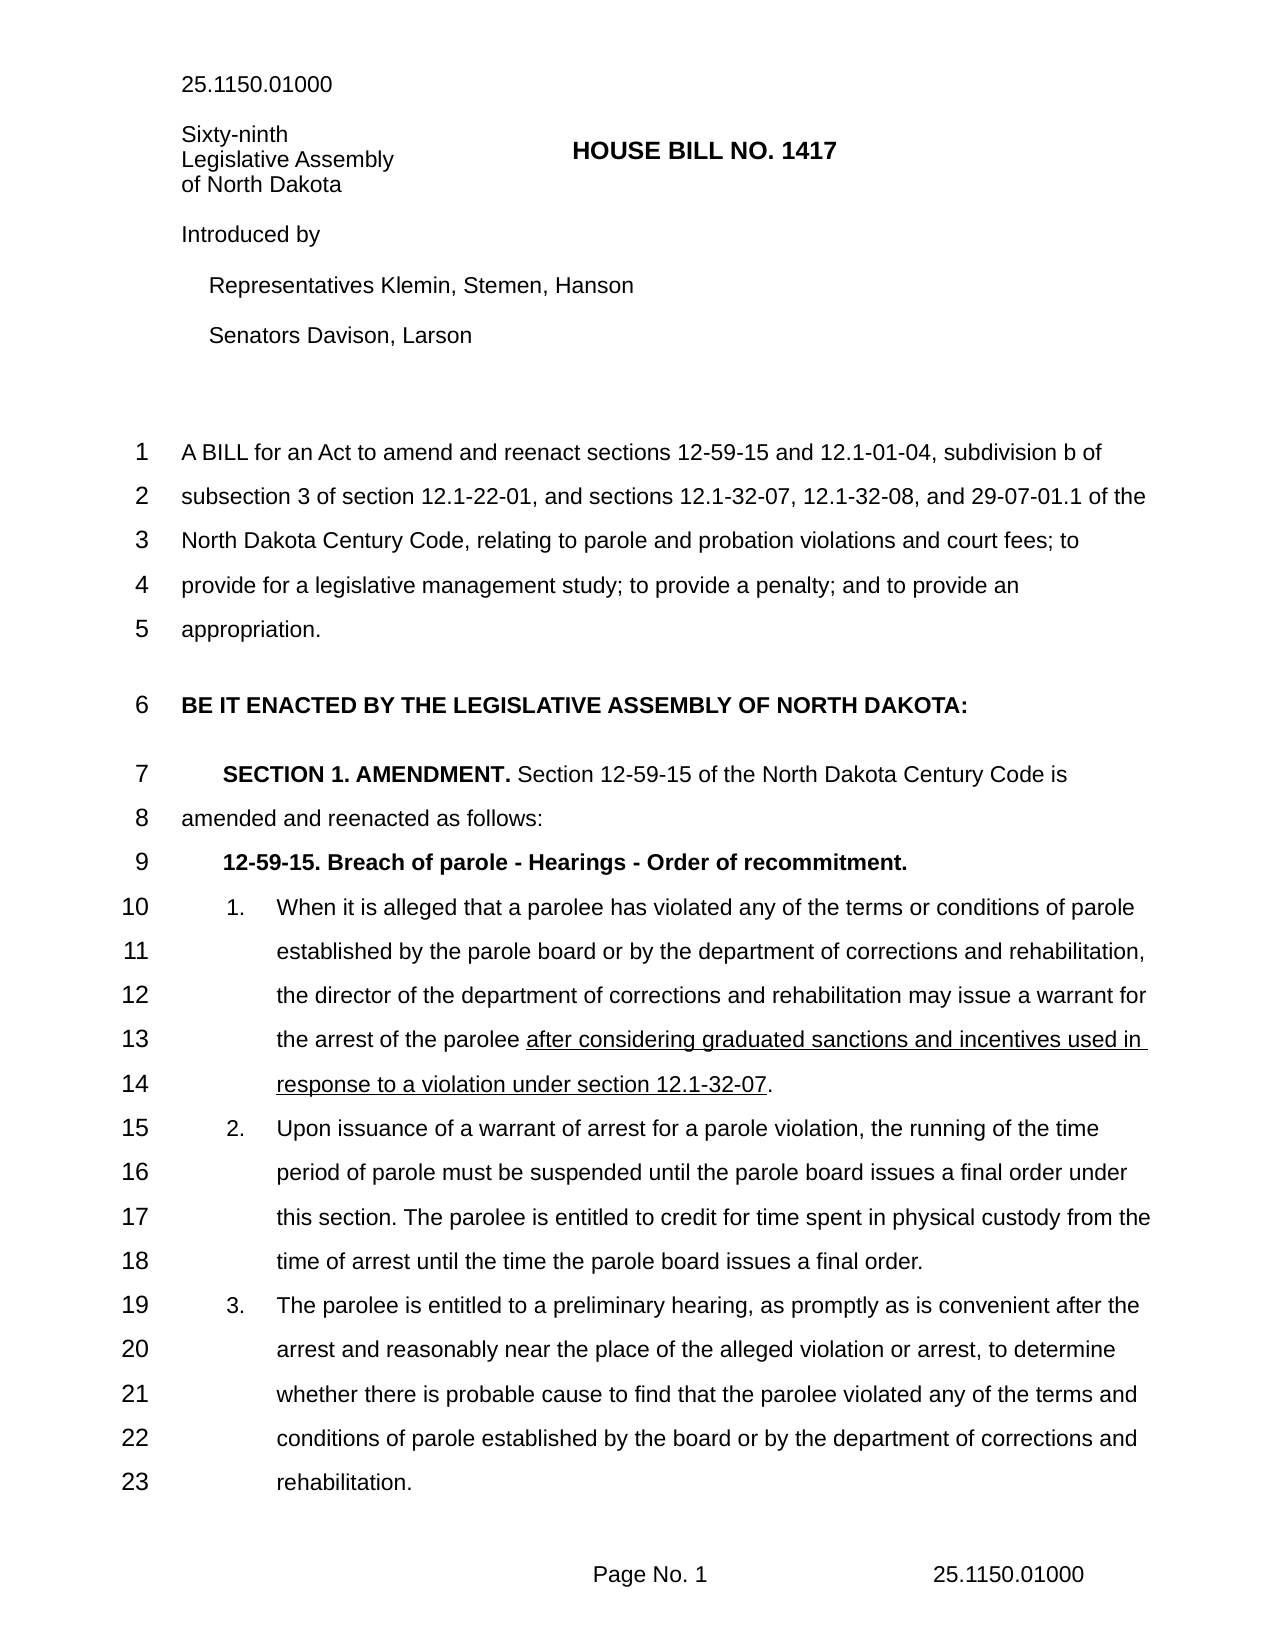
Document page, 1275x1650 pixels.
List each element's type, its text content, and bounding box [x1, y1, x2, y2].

text SECTION 1. AMENDMENT. Section 12‑59‑15 of the North Dakota Century Code is amended and reenacted as follows: [181, 747, 1154, 835]
text BE IT ENACTED BY THE LEGISLATIVE ASSEMBLY OF NORTH DAKOTA: [181, 678, 1154, 722]
title A BILL for an Act to amend and reenact sections 12‑59‑15 and 12.1‑01‑04, subdivision b of subsection 3 of section 12.1‑22‑01, and sections 12.1‑32‑07, 12.1‑32‑08, and 29‑07‑01.1 of the North Dakota Century Code, relating to parole and probation violations and court fees; to provide for a legislative management study; to provide a penalty; and to provide an appropriation. [181, 425, 1154, 646]
text 25.1150.01000 [181, 73, 1154, 133]
text of North Dakota [181, 173, 1154, 198]
text 2. Upon issuance of a warrant of arrest for a parole violation, the running of the time period of parole must be suspended until the parole board issues a final order under this section. The parolee is entitled to credit for time spent in physical custody from the time of arrest until the time the parole board issues a final order. [181, 1101, 1154, 1278]
title House BILL NO. 1417 [565, 136, 837, 165]
text Sixty-ninth [181, 123, 1154, 148]
text Representatives Klemin, Stemen, Hanson [208, 275, 1154, 298]
text 1. When it is alleged that a parolee has violated any of the terms or conditions of parole established by the parole board or by the department of corrections and rehabilitation, the director of the department of corrections and rehabilitation may issue a warrant for the arrest of the parolee after considering graduated sanctions and incentives used in response to a violation under section 12.1‑32‑07. [181, 880, 1154, 1101]
text Senators Davison, Larson [208, 325, 1154, 348]
subtitle 12‑59‑15. Breach of parole ‑ Hearings ‑ Order of recommitment. [181, 835, 1154, 880]
text Legislative Assembly [181, 148, 1154, 173]
text 3. The parolee is entitled to a preliminary hearing, as promptly as is convenient after the arrest and reasonably near the place of the alleged violation or arrest, to determine whether there is probable cause to find that the parolee violated any of the terms and conditions of parole established by the board or by the department of corrections and rehabilitation. [181, 1278, 1154, 1499]
text Introduced by [181, 223, 1154, 248]
